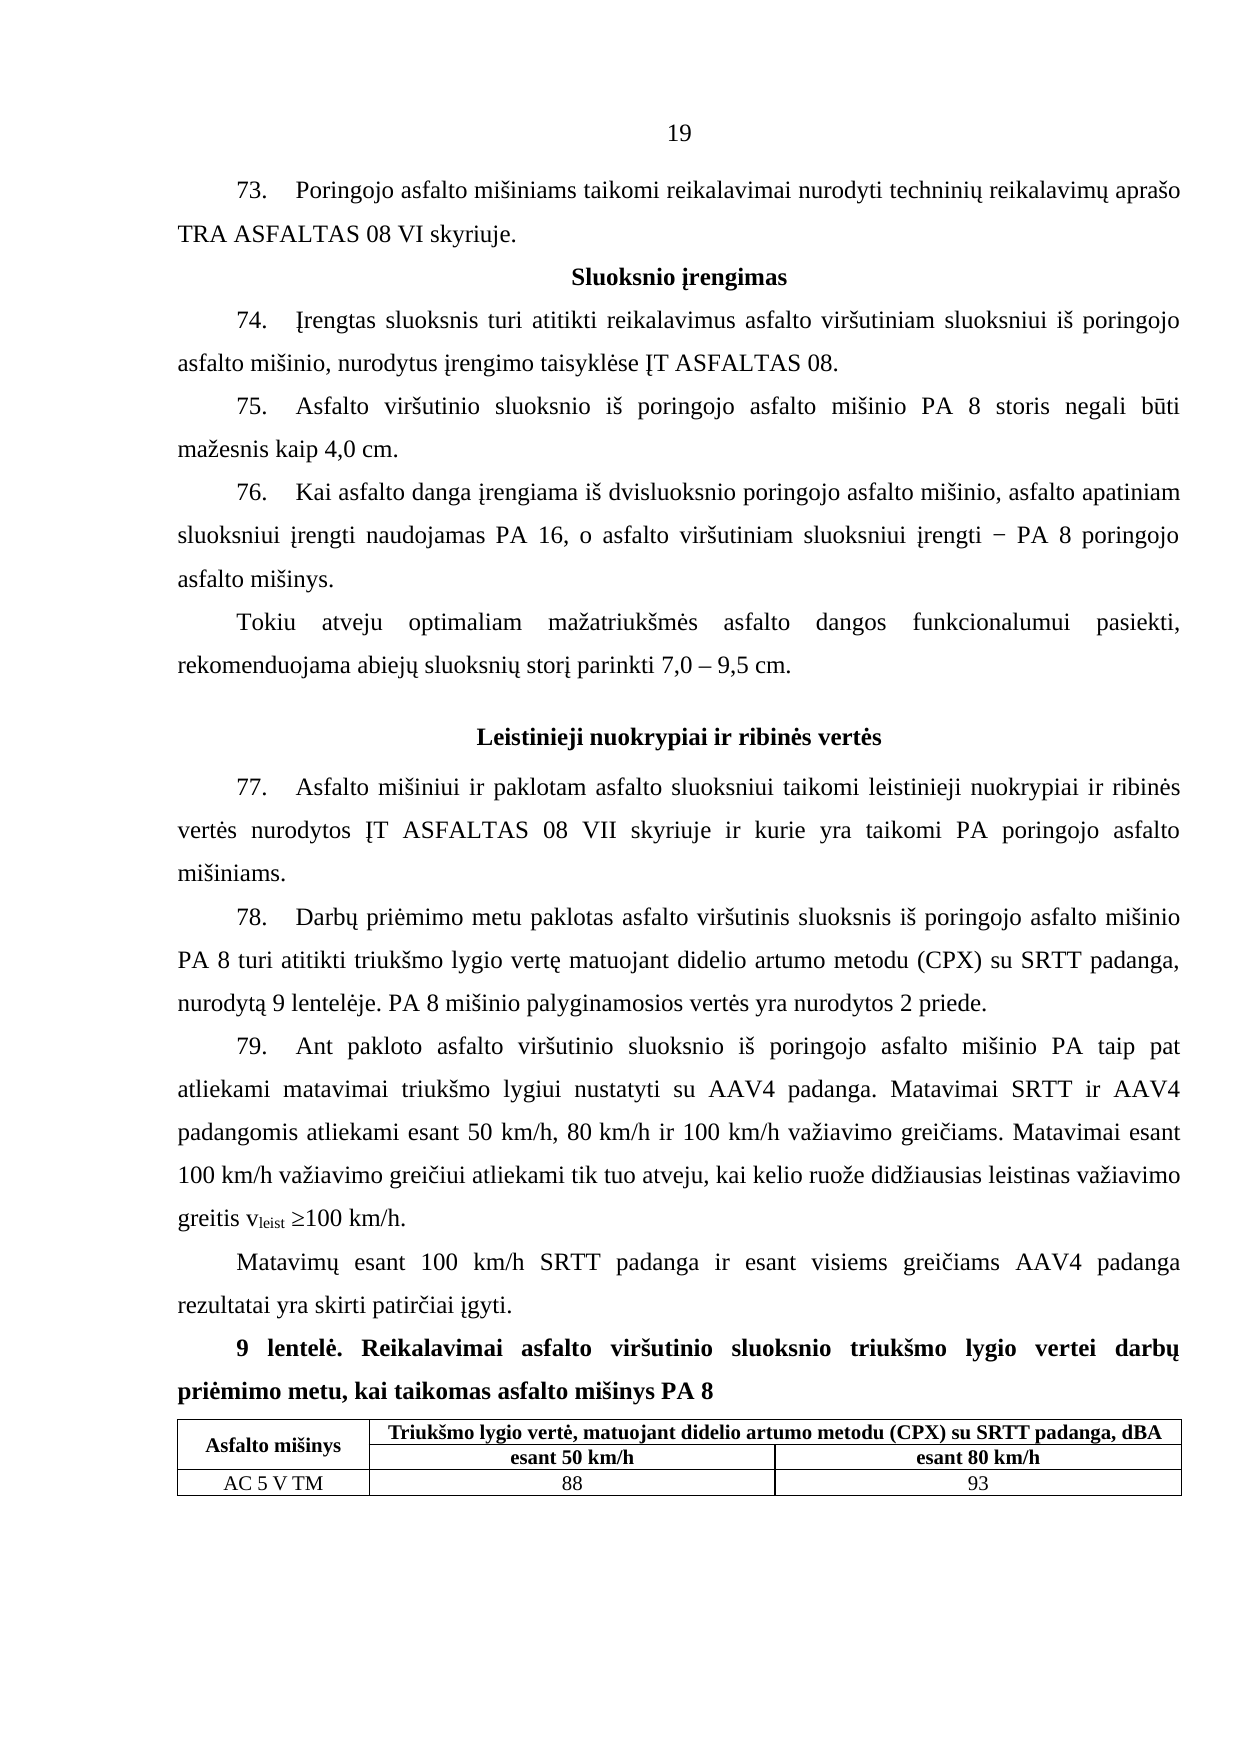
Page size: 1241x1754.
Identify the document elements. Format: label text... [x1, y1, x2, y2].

text Tokiu atveju optimaliam mažatriukšmės asfalto dangos funkcionalumui pasiekti, rekomenduojama abiejų sluoksnių storį parinkti 7,0 – 9,5 cm. [177, 607, 1181, 679]
text Sluoksnio įrengimas [177, 262, 1181, 291]
text 74. Įrengtas sluoksnis turi atitikti reikalavimus asfalto viršutiniam sluoksniui iš poringojo asfalto mišinio, nurodytus įrengimo taisyklėse ĮT ASFALTAS 08. [177, 305, 1181, 377]
text 78. Darbų priėmimo metu paklotas asfalto viršutinis sluoksnis iš poringojo asfalto mišinio PA 8 turi atitikti triukšmo lygio vertę matuojant didelio artumo metodu (CPX) su SRTT padanga, nurodytą 9 lentelėje. PA 8 mišinio palyginamosios vertės yra nurodytos 2 priede. [177, 902, 1181, 1017]
table_cell esant 80 km/h [776, 1445, 1181, 1469]
text 73. Poringojo asfalto mišiniams taikomi reikalavimai nurodyti techninių reikalavimų aprašo TRA ASFALTAS 08 VI skyriuje. [177, 176, 1181, 247]
text 9 lentelė. Reikalavimai asfalto viršutinio sluoksnio triukšmo lygio vertei darbų priėmimo metu, kai taikomas asfalto mišinys PA 8 [177, 1333, 1181, 1405]
text 76. Kai asfalto danga įrengiama iš dvisluoksnio poringojo asfalto mišinio, asfalto apatiniam sluoksniui įrengti naudojamas PA 16, o asfalto viršutiniam sluoksniui įrengti − PA 8 poringojo asfalto mišinys. [177, 477, 1181, 592]
table_cell 93 [776, 1470, 1181, 1494]
table_header Triukšmo lygio vertė, matuojant didelio artumo metodu (CPX) su SRTT padanga, dBA [370, 1420, 1181, 1444]
text Leistinieji nuokrypiai ir ribinės vertės [177, 722, 1181, 751]
table_header Asfalto mišinys [178, 1420, 369, 1469]
text Matavimų esant 100 km/h SRTT padanga ir esant visiems greičiams AAV4 padanga rezultatai yra skirti patirčiai įgyti. [177, 1247, 1181, 1318]
table_cell AC 5 V TM [178, 1470, 369, 1494]
table_cell esant 50 km/h [370, 1445, 774, 1469]
text 79. Ant pakloto asfalto viršutinio sluoksnio iš poringojo asfalto mišinio PA taip pat atliekami matavimai triukšmo lygiui nustatyti su AAV4 padanga. Matavimai SRTT ir AAV4 padangomis atliekami esant 50 km/h, 80 km/h ir 100 km/h važiavimo greičiams. Matavimai esant 100 km/h važiavimo greičiui atliekami tik tuo atveju, kai kelio ruože didžiausias leistinas važiavimo greitis vleist ≥100 km/h. [177, 1031, 1181, 1232]
table_cell 88 [370, 1470, 774, 1494]
text 77. Asfalto mišiniui ir paklotam asfalto sluoksniui taikomi leistinieji nuokrypiai ir ribinės vertės nurodytos ĮT ASFALTAS 08 VII skyriuje ir kurie yra taikomi PA poringojo asfalto mišiniams. [177, 772, 1181, 887]
text 75. Asfalto viršutinio sluoksnio iš poringojo asfalto mišinio PA 8 storis negali būti mažesnis kaip 4,0 cm. [177, 391, 1181, 463]
